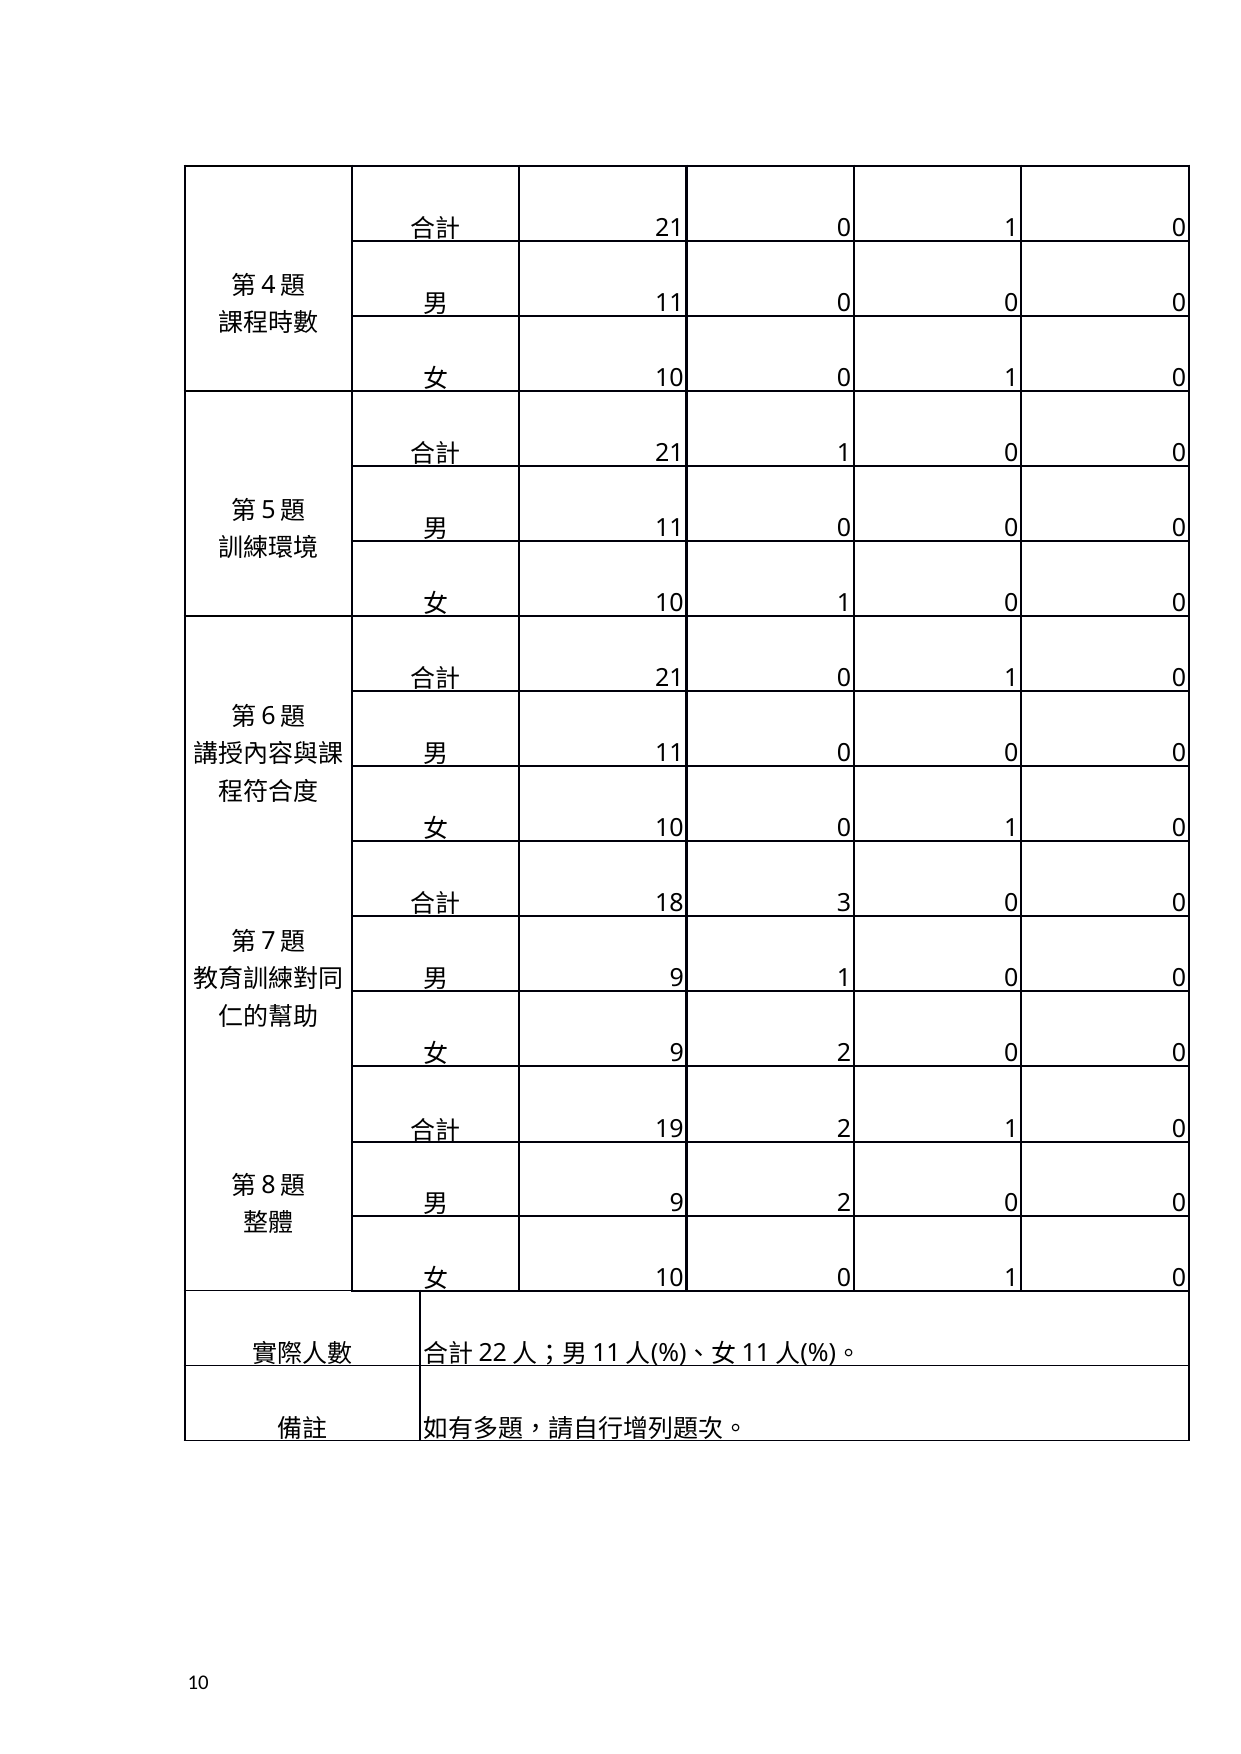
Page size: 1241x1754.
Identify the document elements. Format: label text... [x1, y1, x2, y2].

table_cell 0 [1022, 1067, 1188, 1141]
table_cell 0 [1022, 692, 1188, 764]
table_cell 0 [1022, 467, 1188, 539]
table_cell 第7題 教育訓練對同仁的幫助 [186, 840, 351, 1064]
table_cell 0 [855, 542, 1020, 614]
table_cell 9 [520, 1143, 685, 1214]
table_cell 合計 [353, 842, 518, 914]
table_cell 男 [353, 467, 518, 539]
table_cell 2 [688, 1067, 853, 1141]
table_cell 0 [1022, 917, 1188, 989]
table_cell 0 [855, 242, 1020, 314]
table_cell 3 [688, 842, 853, 914]
table_cell 0 [688, 167, 853, 239]
table_cell 0 [1022, 842, 1188, 914]
table_cell 2 [688, 1143, 853, 1214]
table_cell 11 [520, 467, 685, 539]
table_cell 女 [353, 992, 518, 1064]
table_cell 10 [520, 1217, 685, 1289]
table_cell 第6題 講授內容與課程符合度 [186, 617, 351, 839]
table_cell 第4題 課程時數 [186, 167, 351, 389]
table_cell 合計 [353, 167, 518, 239]
table_cell 合計22人；男11人(%)、女11人(%)。 [421, 1292, 1188, 1364]
table_cell 0 [688, 1217, 853, 1289]
table_cell 21 [520, 617, 685, 689]
table_cell 0 [1022, 317, 1188, 389]
table_cell 0 [688, 767, 853, 839]
table_cell 11 [520, 242, 685, 314]
table_cell 0 [1022, 542, 1188, 614]
table_cell 0 [1022, 617, 1188, 689]
table_cell 0 [688, 617, 853, 689]
table_cell 21 [520, 167, 685, 239]
table_cell 0 [855, 1143, 1020, 1214]
table_cell 合計 [353, 617, 518, 689]
table_cell 第5題 訓練環境 [186, 392, 351, 614]
table_cell 合計 [353, 392, 518, 464]
table_cell 1 [855, 1067, 1020, 1141]
table_cell 0 [688, 317, 853, 389]
table_cell 11 [520, 692, 685, 764]
table_cell 女 [353, 317, 518, 389]
table_cell 0 [688, 692, 853, 764]
table_cell 0 [855, 917, 1020, 989]
table_cell 9 [520, 917, 685, 989]
table_cell 0 [1022, 992, 1188, 1064]
table_cell 0 [1022, 242, 1188, 314]
table_cell 0 [855, 692, 1020, 764]
table_cell 10 [520, 767, 685, 839]
table_cell 0 [688, 242, 853, 314]
table_cell 0 [1022, 1217, 1188, 1289]
table_cell 1 [688, 392, 853, 464]
table_cell 18 [520, 842, 685, 914]
table_cell 合計 [353, 1067, 518, 1141]
table_cell 9 [520, 992, 685, 1064]
table_cell 0 [1022, 167, 1188, 239]
table_cell 1 [855, 617, 1020, 689]
table_cell 0 [1022, 767, 1188, 839]
table_cell 1 [688, 542, 853, 614]
table_cell 10 [520, 542, 685, 614]
table_cell 1 [855, 167, 1020, 239]
table_cell 男 [353, 1143, 518, 1214]
table_cell 0 [855, 842, 1020, 914]
table_cell 21 [520, 392, 685, 464]
table_cell 0 [1022, 392, 1188, 464]
table_cell 備註 [186, 1366, 419, 1439]
table_cell 0 [1022, 1143, 1188, 1214]
table_cell 男 [353, 242, 518, 314]
table_cell 0 [855, 992, 1020, 1064]
table_cell 1 [688, 917, 853, 989]
table_cell 1 [855, 767, 1020, 839]
table_cell 第8題 整體 [186, 1065, 351, 1289]
table_cell 10 [520, 317, 685, 389]
table_cell 1 [855, 1217, 1020, 1289]
table_cell 2 [688, 992, 853, 1064]
table_cell 0 [688, 467, 853, 539]
table_cell 19 [520, 1067, 685, 1141]
table_cell 如有多題，請自行增列題次。 [421, 1366, 1188, 1439]
table_cell 男 [353, 692, 518, 764]
table_cell 女 [353, 767, 518, 839]
table_cell 1 [855, 317, 1020, 389]
table_cell 女 [353, 542, 518, 614]
table_cell 0 [855, 392, 1020, 464]
table_cell 男 [353, 917, 518, 989]
table_cell 女 [353, 1217, 518, 1289]
table_cell 實際人數 [186, 1291, 419, 1364]
table_cell 0 [855, 467, 1020, 539]
